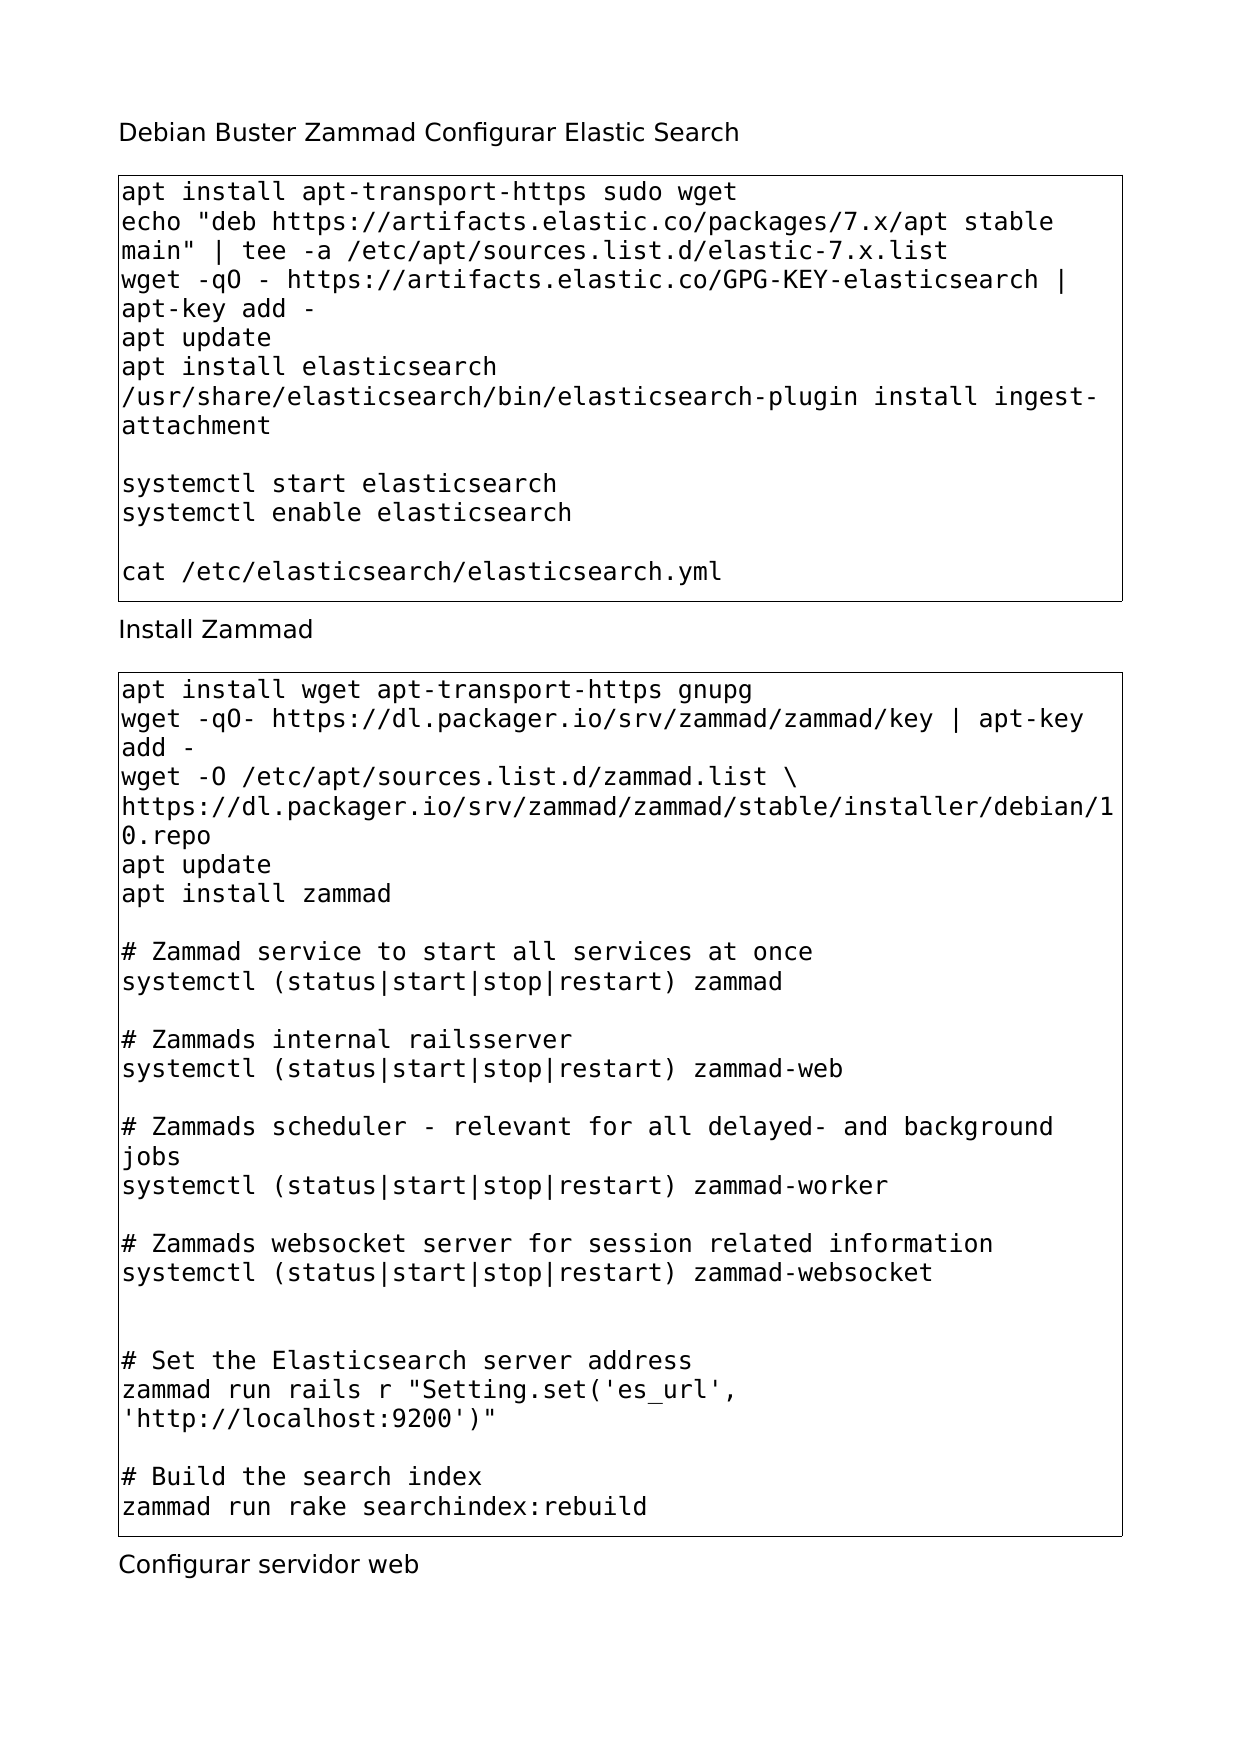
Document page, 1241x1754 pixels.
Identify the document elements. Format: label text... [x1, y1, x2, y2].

text Install Zammad [118, 616, 1122, 645]
table_header apt install wget apt-transport-https gnupg wget -qO- https://dl.packager.io/srv/zammad/zammad/key | apt-key add - wget -O /etc/apt/sources.list.d/zammad.list \ https://dl.packager.io/srv/zammad/zammad/stable/installer/debian/10.repo apt update apt install zammad # Zammad service to start all services at once systemctl (status|start|stop|restart) zammad # Zammads internal railsserver systemctl (status|start|stop|restart) zammad-web # Zammads scheduler - relevant for all delayed- and background jobs systemctl (status|start|stop|restart) zammad-worker # Zammads websocket server for session related information systemctl (status|start|stop|restart) zammad-websocket # Set the Elasticsearch server address zammad run rails r "Setting.set('es_url', 'http://localhost:9200')" # Build the search index zammad run rake searchindex:rebuild [119, 673, 1122, 1536]
text Debian Buster Zammad Configurar Elastic Search [118, 118, 1122, 147]
table_header apt install apt-transport-https sudo wget echo "deb https://artifacts.elastic.co/packages/7.x/apt stable main" | tee -a /etc/apt/sources.list.d/elastic-7.x.list wget -qO - https://artifacts.elastic.co/GPG-KEY-elasticsearch | apt-key add - apt update apt install elasticsearch /usr/share/elasticsearch/bin/elasticsearch-plugin install ingest-attachment systemctl start elasticsearch systemctl enable elasticsearch cat /etc/elasticsearch/elasticsearch.yml [119, 176, 1122, 601]
text Configurar servidor web [118, 1550, 1122, 1579]
